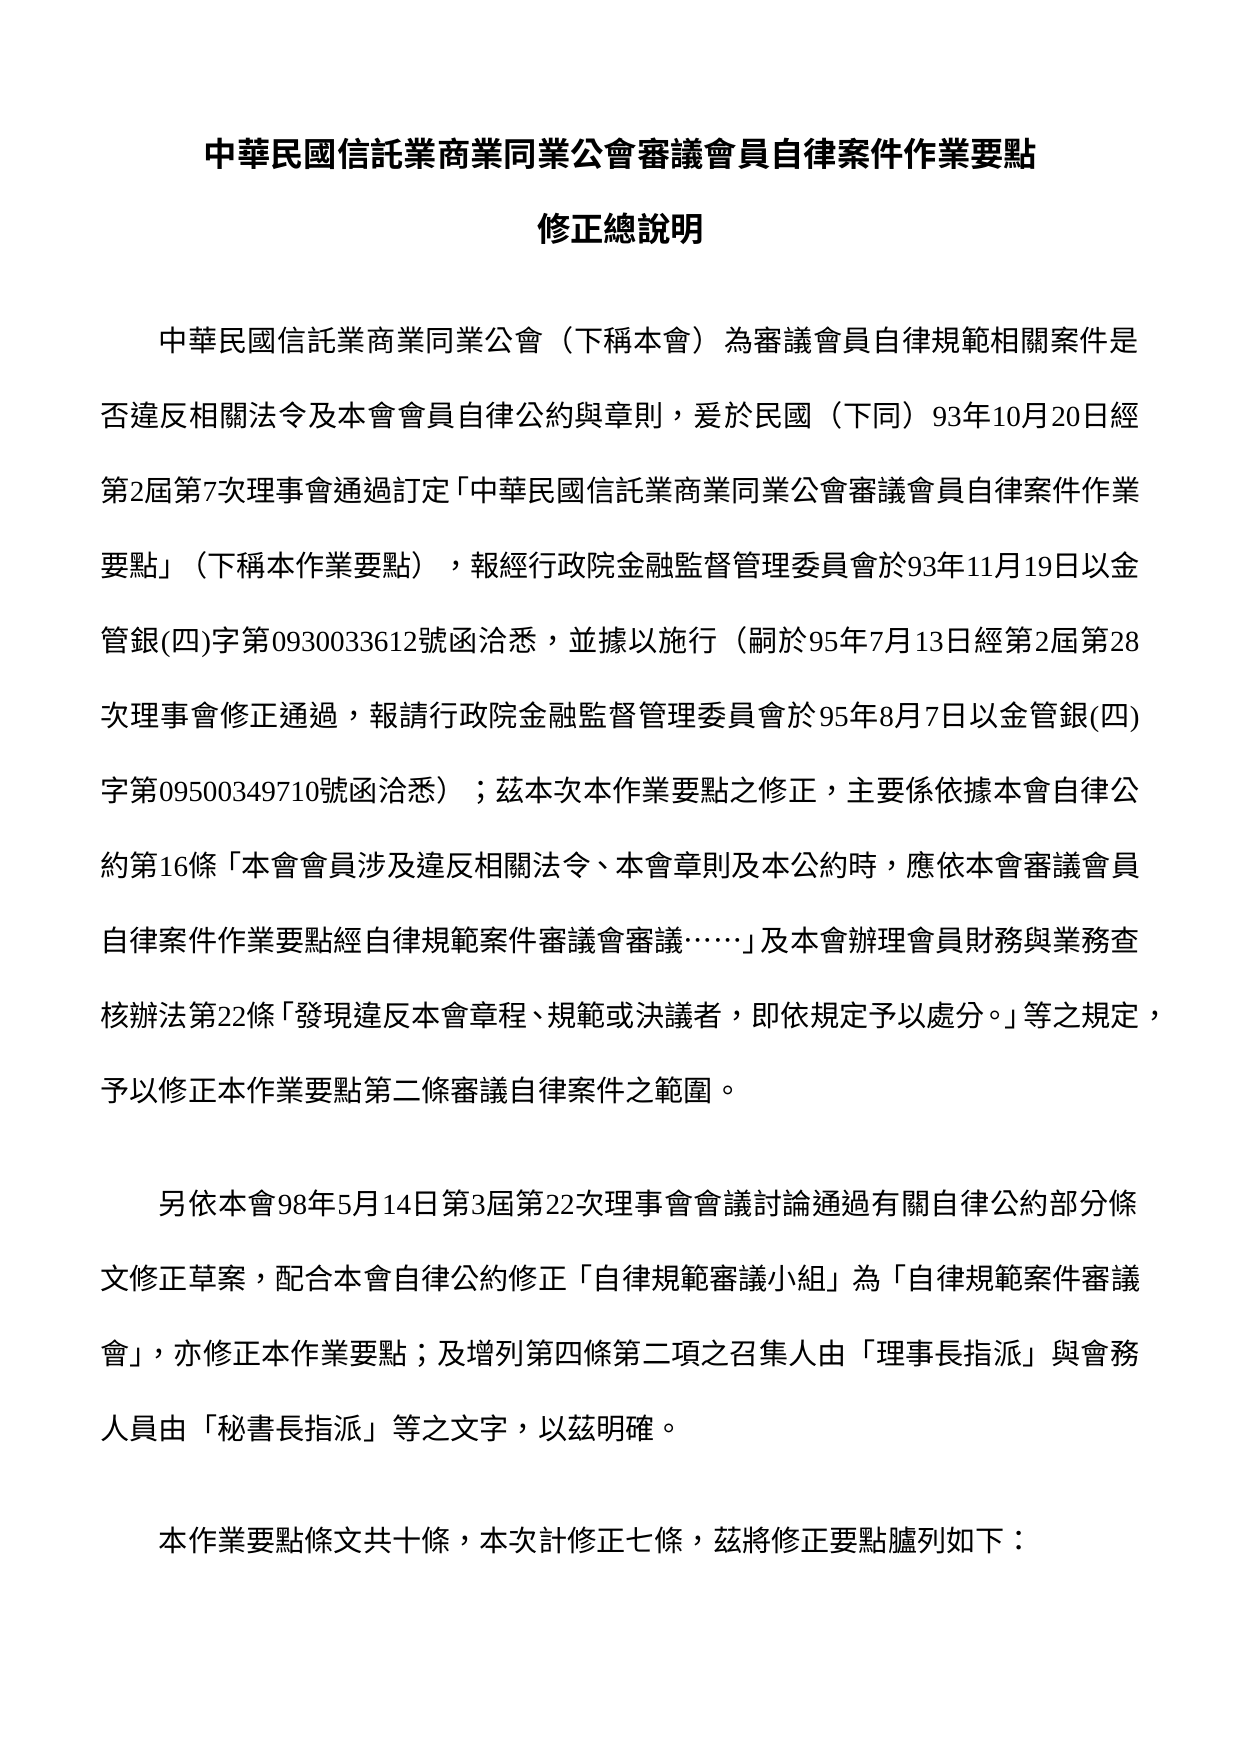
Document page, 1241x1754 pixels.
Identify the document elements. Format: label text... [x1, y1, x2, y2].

text 修正總說明 [100, 189, 1140, 264]
text 本作業要點條文共十條，本次計修正七條，茲將修正要點臚列如下： [100, 1501, 1140, 1576]
text 另依本會98年5月14日第3屆第22次理事會會議討論通過有關自律公約部分條文修正草案，配合本會自律公約修正「自律規範審議小組」為「自律規範案件審議會」，亦修正本作業要點；及增列第四條第二項之召集人由「理事長指派」與會務人員由「秘書長指派」等之文字，以茲明確。 [100, 1164, 1140, 1464]
text 中華民國信託業商業同業公會（下稱本會）為審議會員自律規範相關案件是否違反相關法令及本會會員自律公約與章則，爰於民國（下同）93年10月20日經第2屆第7次理事會通過訂定「中華民國信託業商業同業公會審議會員自律案件作業要點」（下稱本作業要點），報經行政院金融監督管理委員會於93年11月19日以金管銀(四)字第0930033612號函洽悉，並據以施行（嗣於95年7月13日經第2屆第28次理事會修正通過，報請行政院金融監督管理委員會於95年8月7日以金管銀(四)字第09500349710號函洽悉）；茲本次本作業要點之修正，主要係依據本會自律公約第16條「本會會員涉及違反相關法令、本會章則及本公約時，應依本會審議會員自律案件作業要點經自律規範案件審議會審議……」及本會辦理會員財務與業務查核辦法第22條「發現違反本會章程、規範或決議者，即依規定予以處分。」等之規定，予以修正本作業要點第二條審議自律案件之範圍。 [100, 301, 1140, 1126]
text 中華民國信託業商業同業公會審議會員自律案件作業要點 [100, 114, 1140, 189]
